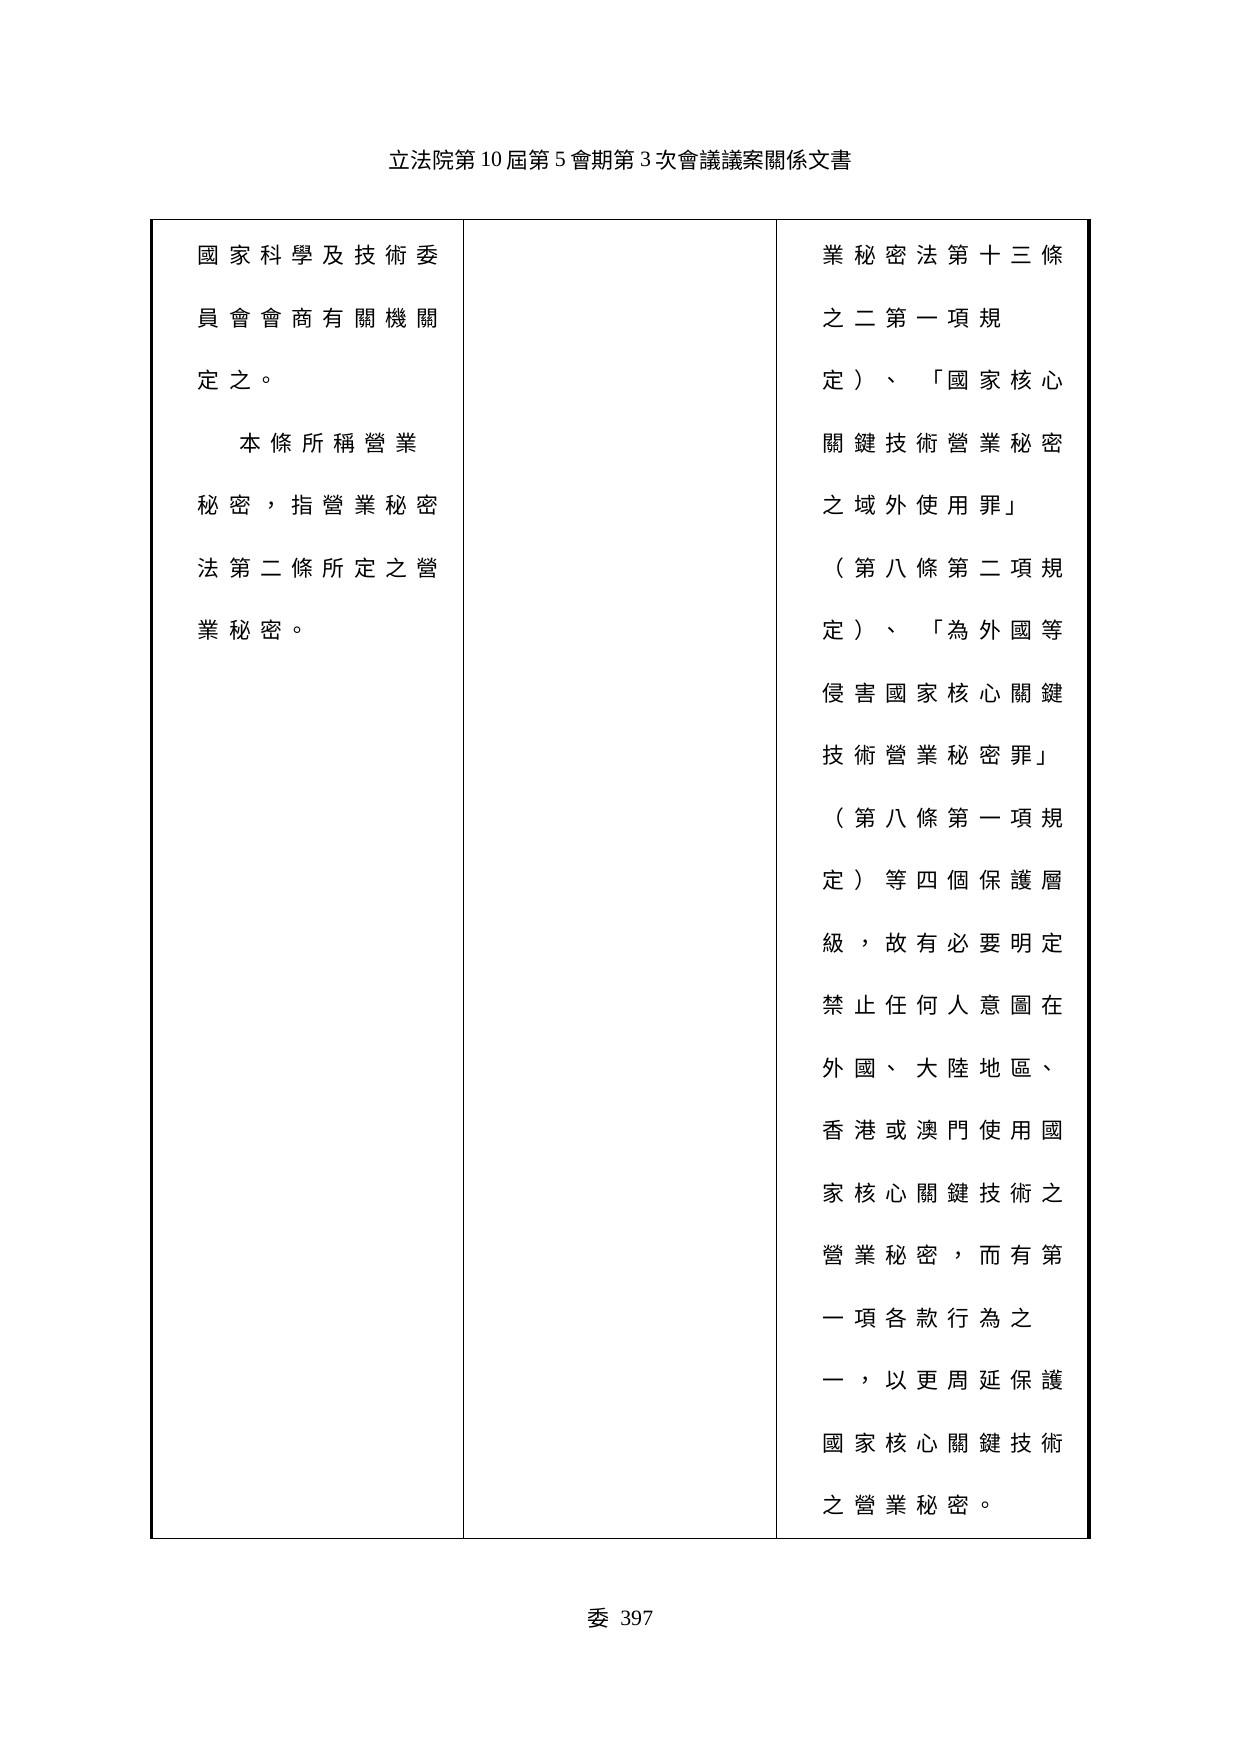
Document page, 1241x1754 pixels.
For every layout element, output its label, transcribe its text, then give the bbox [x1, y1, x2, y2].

table_cell 業秘密法第十三條之二第一項規定）、「國家核心關鍵技術營業秘密之域外使用罪」（第八條第二項規定）、「為外國等侵害國家核心關鍵技術營業秘密罪」（第八條第一項規定）等四個保護層級，故有必要明定禁止任何人意圖在外國、大陸地區、香港或澳門使用國家核心關鍵技術之營業秘密，而有第一項各款行為之一，以更周延保護國家核心關鍵技術之營業秘密。 [777, 220, 1087, 1538]
table_cell 國家科學及技術委員會會商有關機關定之。 本條所稱營業秘密，指營業秘密法第二條所定之營業秘密。 [153, 220, 463, 1538]
table_cell [464, 220, 776, 1538]
